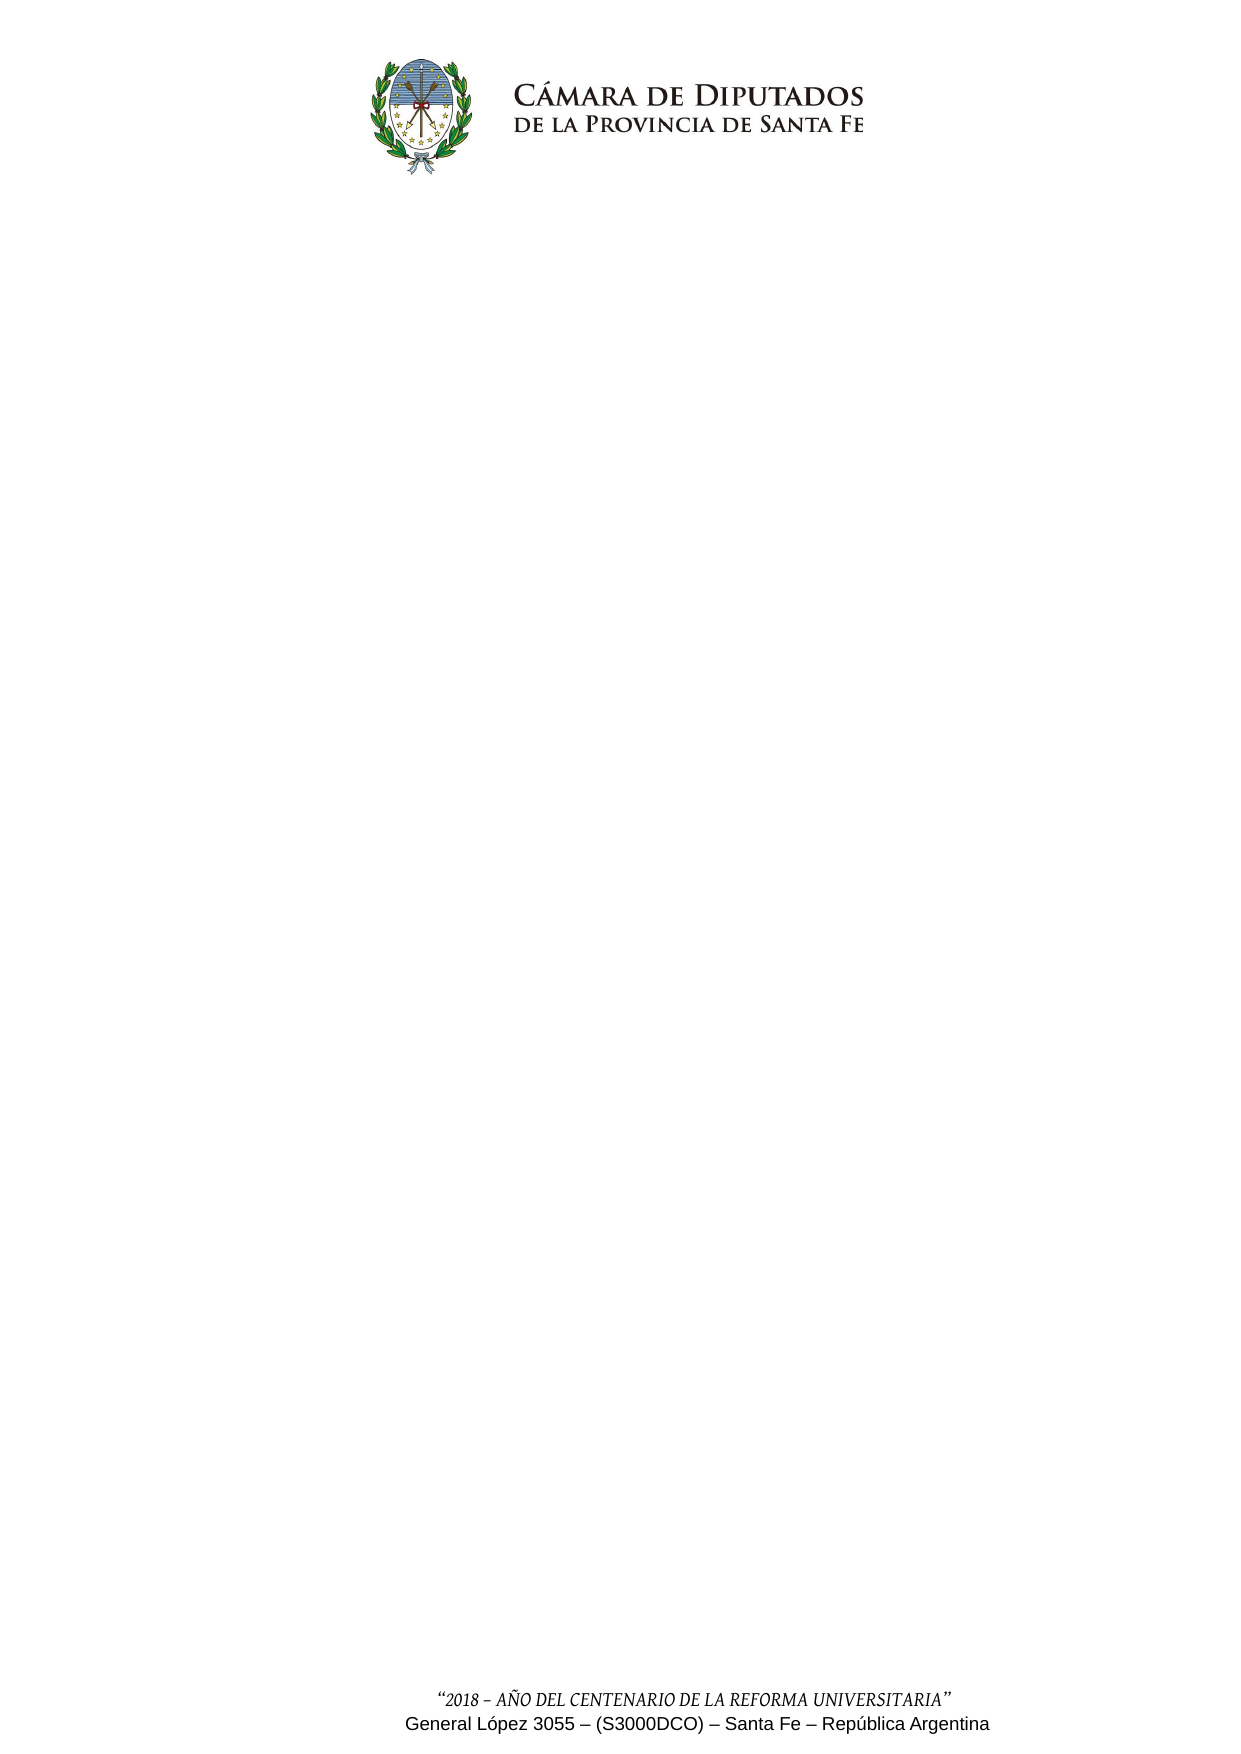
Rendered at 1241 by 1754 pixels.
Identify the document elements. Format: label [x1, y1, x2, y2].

picture [370, 59, 863, 179]
